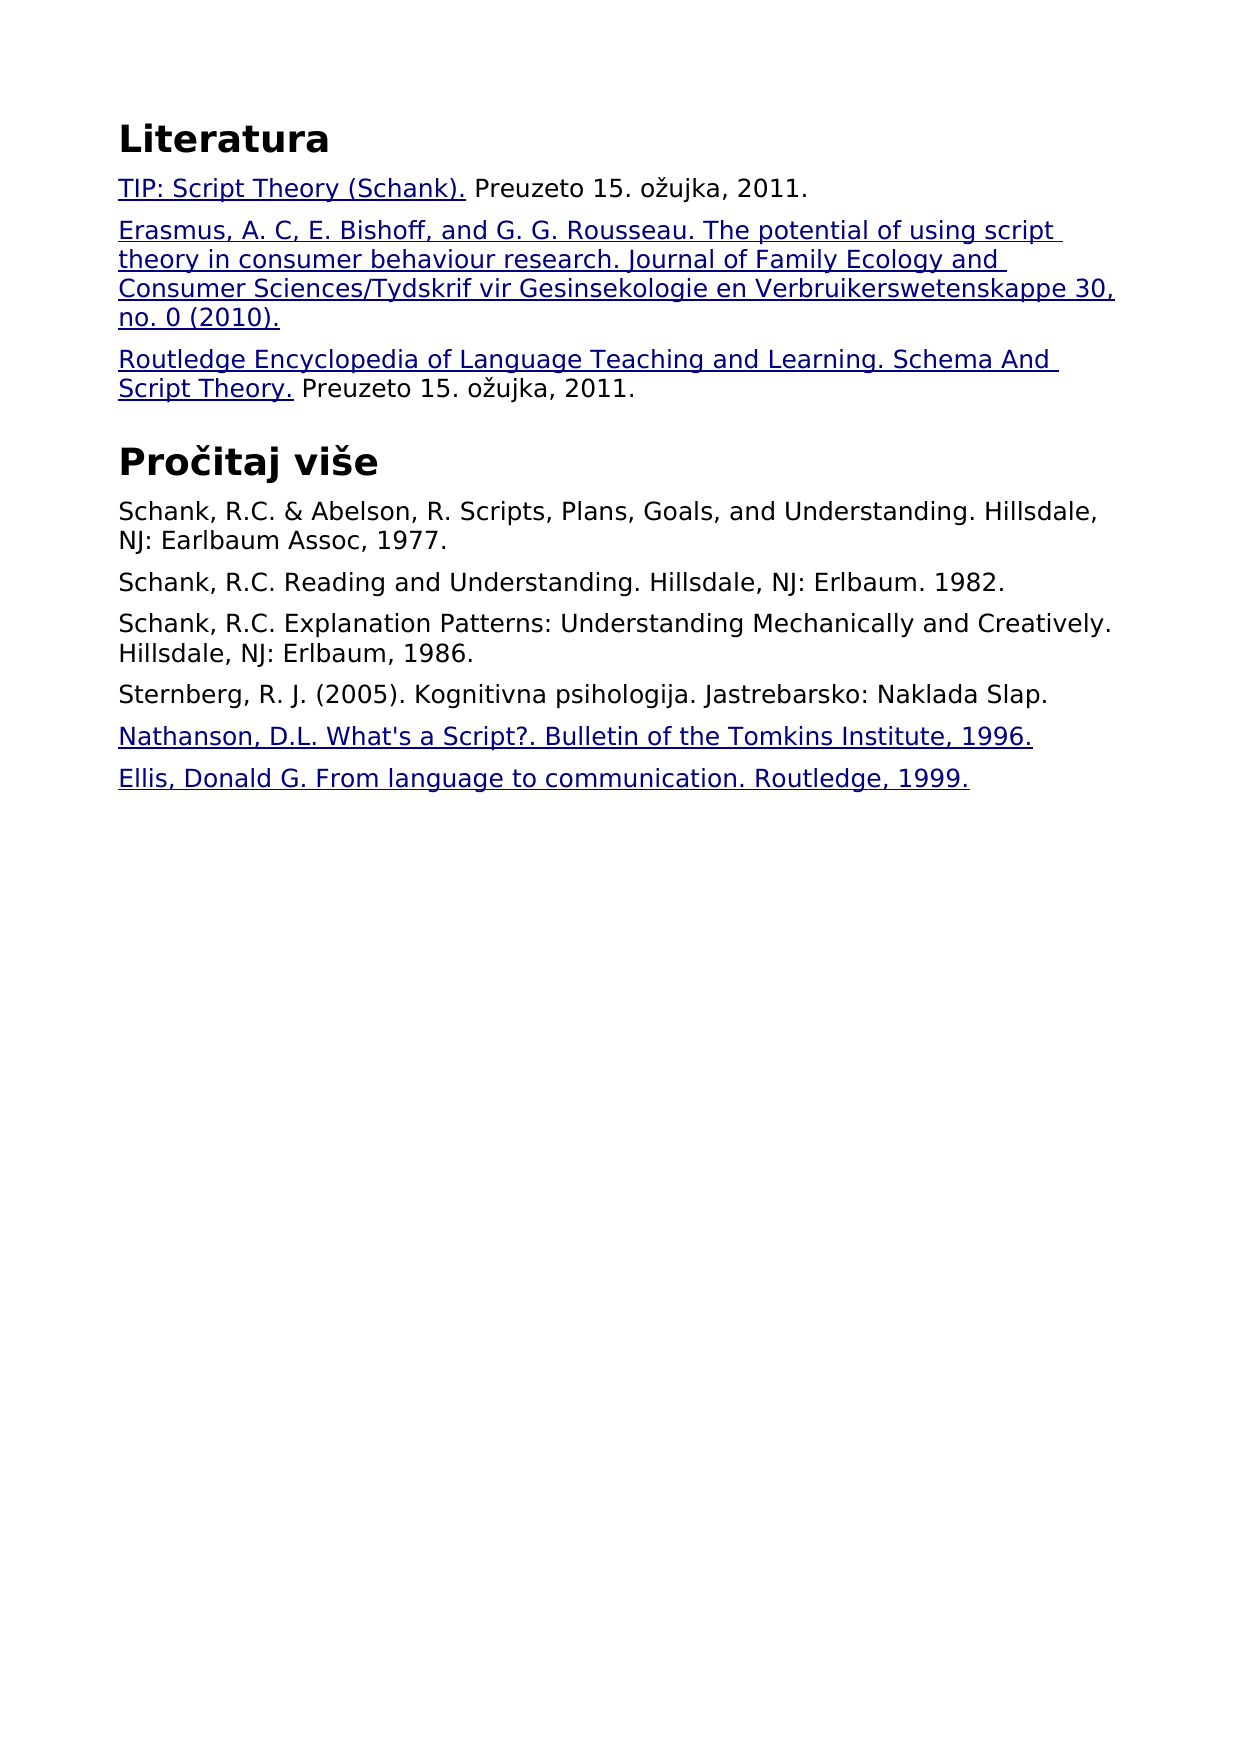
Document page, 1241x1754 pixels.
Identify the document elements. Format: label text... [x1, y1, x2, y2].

text Schank, R.C. Reading and Understanding. Hillsdale, NJ: Erlbaum. 1982. [118, 568, 1122, 597]
text Erasmus, A. C, E. Bishoff, and G. G. Rousseau. The potential of using script theory in consumer behaviour research. Journal of Family Ecology and Consumer Sciences/Tydskrif vir Gesinsekologie en Verbruikerswetenskappe 30, no. 0 (2010). [118, 216, 1122, 333]
text Schank, R.C. Explanation Patterns: Understanding Mechanically and Creatively. Hillsdale, NJ: Erlbaum, 1986. [118, 609, 1122, 668]
text Nathanson, D.L. What's a Script?. Bulletin of the Tomkins Institute, 1996. [118, 722, 1122, 751]
text Routledge Encyclopedia of Language Teaching and Learning. Schema And Script Theory. Preuzeto 15. ožujka, 2011. [118, 345, 1122, 403]
text Sternberg, R. J. (2005). Kognitivna psihologija. Jastrebarsko: Naklada Slap. [118, 680, 1122, 709]
text TIP: Script Theory (Schank). Preuzeto 15. ožujka, 2011. [118, 174, 1122, 203]
text Ellis, Donald G. From language to communication. Routledge, 1999. [118, 764, 1122, 793]
subtitle Literatura [118, 118, 1122, 162]
text Schank, R.C. & Abelson, R. Scripts, Plans, Goals, and Understanding. Hillsdale, NJ: Earlbaum Assoc, 1977. [118, 497, 1122, 555]
subtitle Pročitaj više [118, 441, 1122, 484]
